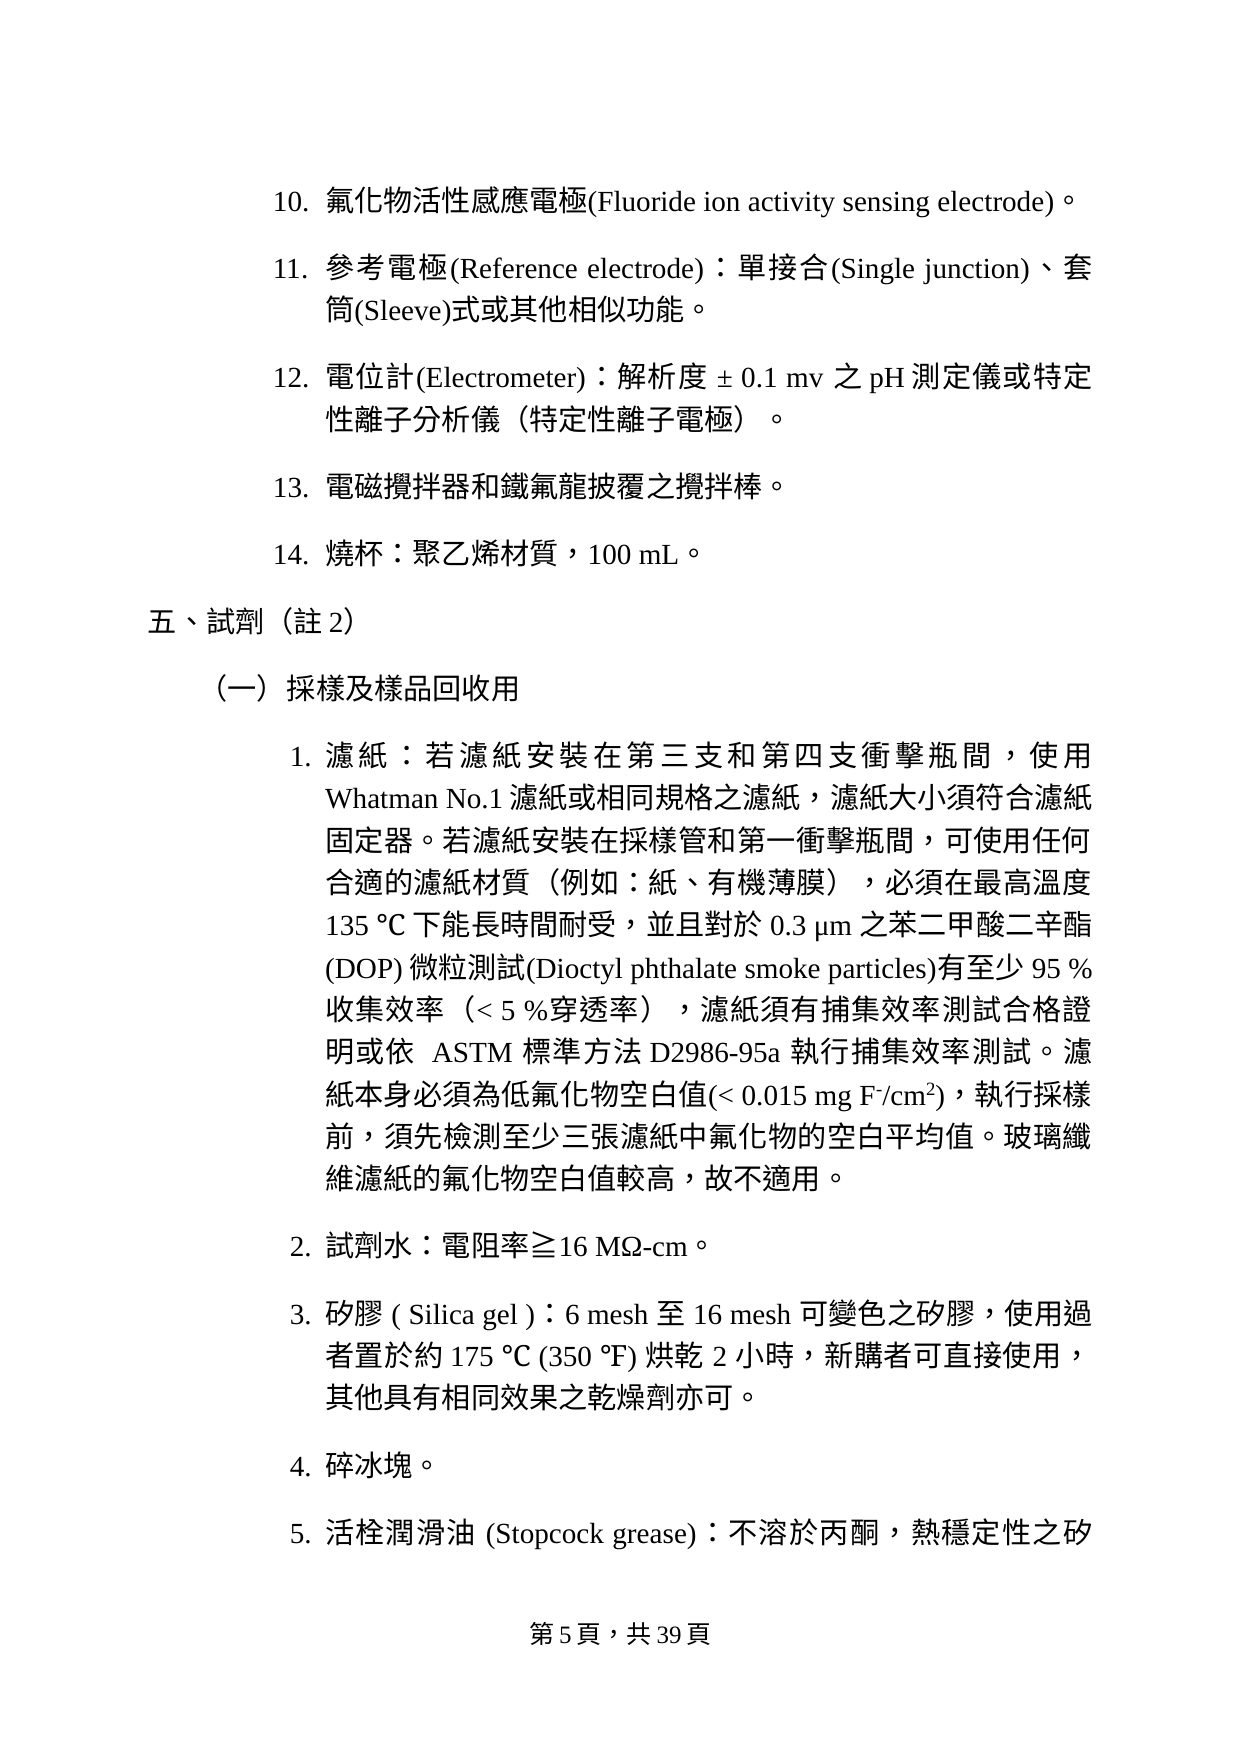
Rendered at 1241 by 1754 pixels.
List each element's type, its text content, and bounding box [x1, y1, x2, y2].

list 採樣及樣品回收用 [198, 666, 1092, 708]
list 試劑水：電阻率≧16 MΩ-cm。 [289, 1223, 1092, 1265]
list 電磁攪拌器和鐵氟龍披覆之攪拌棒。 [273, 464, 1092, 506]
list 濾紙：若濾紙安裝在第三支和第四支衝擊瓶間，使用Whatman No.1濾紙或相同規格之濾紙，濾紙大小須符合濾紙固定器。若濾紙安裝在採樣管和第一衝擊瓶間，可使用任何合適的濾紙材質（例如：紙、有機薄膜），必須在最高溫度 135 ℃ 下能長時間耐受，並且對於 0.3 μm 之苯二甲酸二辛酯(DOP) 微粒測試(Dioctyl phthalate smoke particles)有至少 95 % 收集效率（< 5 %穿透率），濾紙須有捕集效率測試合格證明或依 ASTM 標準方法D2986-95a 執行捕集效率測試。濾紙本身必須為低氟化物空白值(< 0.015 mg F-/cm2)，執行採樣前，須先檢測至少三張濾紙中氟化物的空白平均值。玻璃纖維濾紙的氟化物空白值較高，故不適用。 [289, 733, 1092, 1198]
list 氟化物活性感應電極(Fluoride ion activity sensing electrode)。 [273, 177, 1092, 219]
list 碎冰塊。 [289, 1442, 1092, 1484]
list 電位計(Electrometer)：解析度 ± 0.1 mv 之pH測定儀或特定性離子分析儀（特定性離子電極）。 [273, 354, 1092, 439]
list 活栓潤滑油 (Stopcock grease)：不溶於丙酮，熱穩定性之矽 [289, 1509, 1092, 1552]
list 燒杯：聚乙烯材質，100 mL。 [273, 531, 1092, 573]
list 矽膠 ( Silica gel )：6 mesh 至 16 mesh 可變色之矽膠，使用過者置於約175 ℃ (350 ℉) 烘乾 2 小時，新購者可直接使用，其他具有相同效果之乾燥劑亦可。 [289, 1290, 1092, 1417]
list 試劑（註2） [148, 598, 1092, 641]
list 參考電極(Reference electrode)：單接合(Single junction)、套筒(Sleeve)式或其他相似功能。 [273, 244, 1092, 329]
